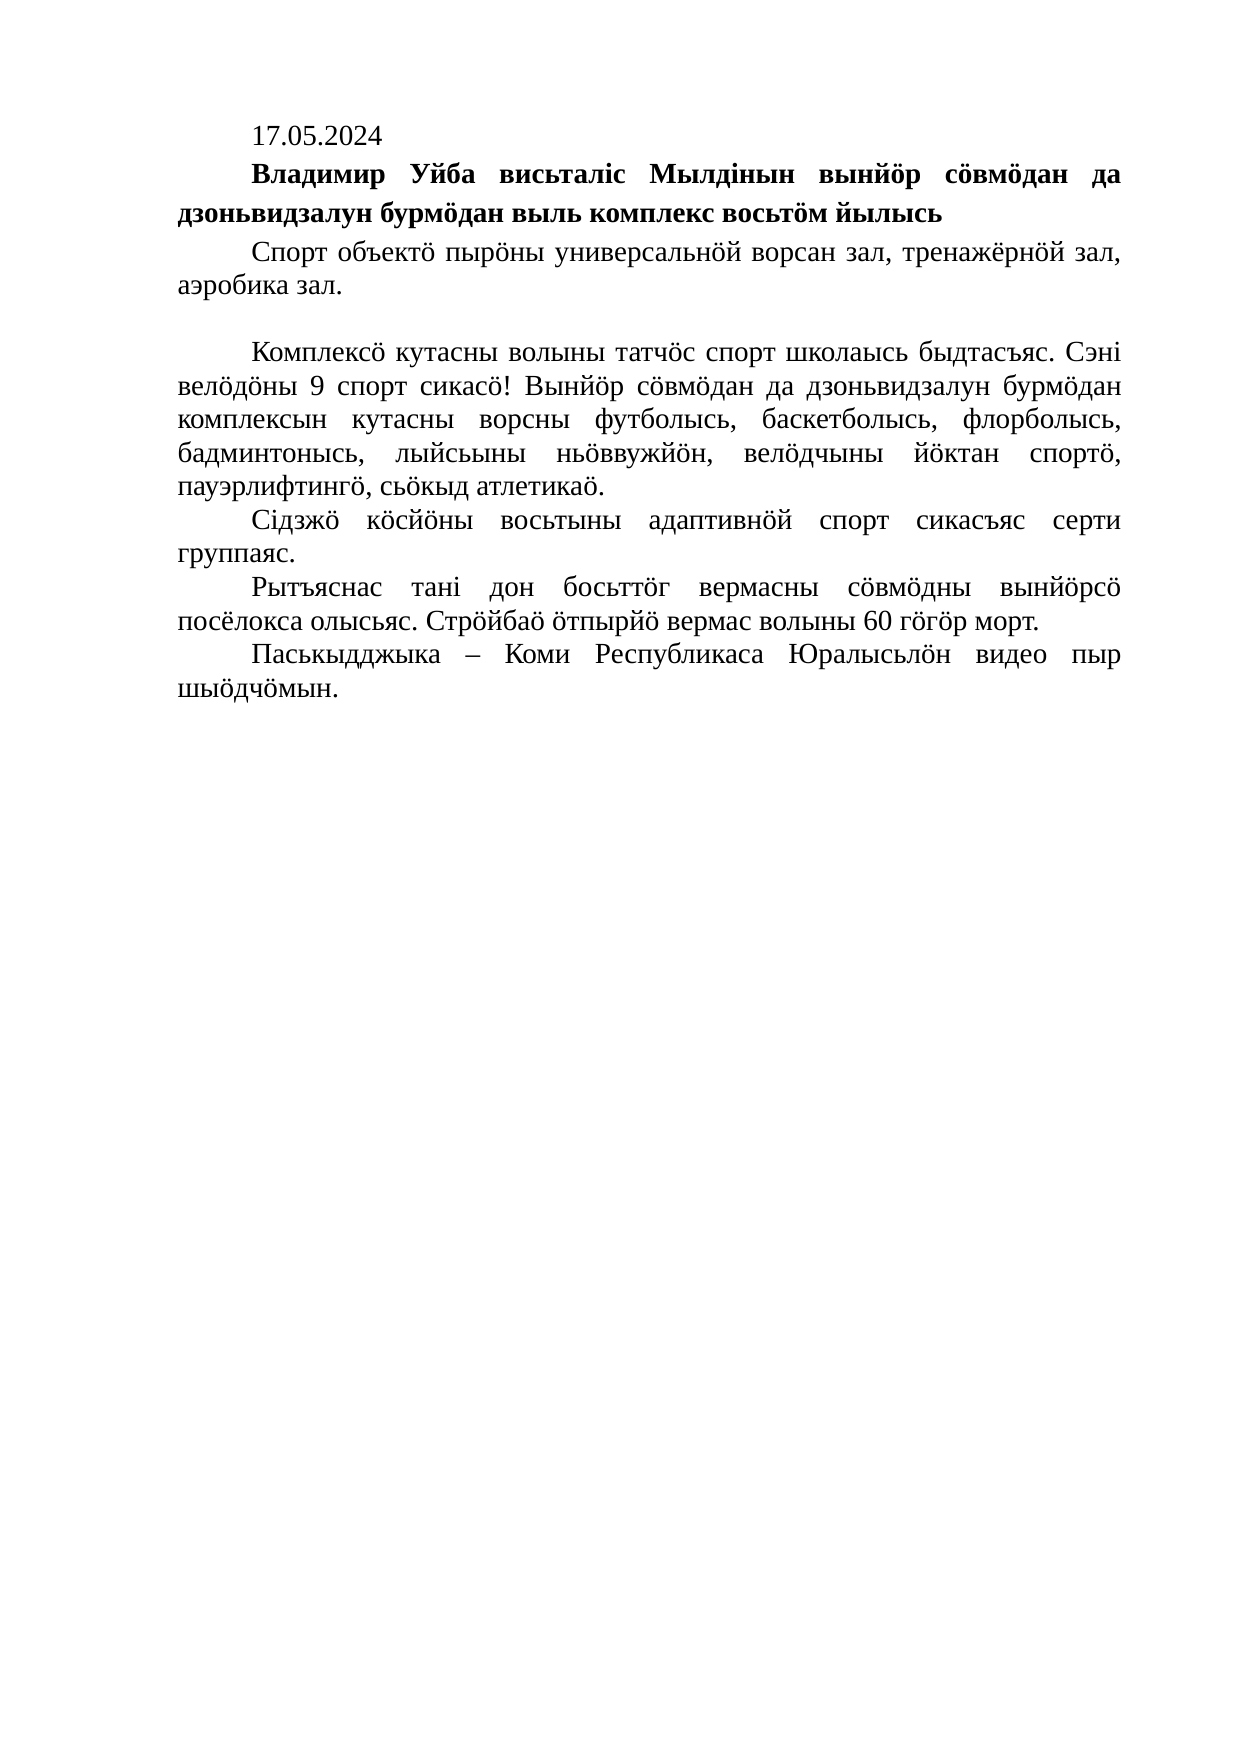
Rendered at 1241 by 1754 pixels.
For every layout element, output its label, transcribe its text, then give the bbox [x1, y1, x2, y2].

text Комплексӧ кутасны волыны татчӧс спорт школаысь быдтасъяс. Сэні велӧдӧны 9 спорт сикасӧ! Вынйӧр сӧвмӧдан да дзоньвидзалун бурмӧдан комплексын кутасны ворсны футболысь, баскетболысь, флорболысь, бадминтонысь, лыйсьыны ньӧввужйӧн, велӧдчыны йӧктан спортӧ, пауэрлифтингӧ, сьӧкыд атлетикаӧ. [177, 334, 1122, 502]
text Владимир Уйба висьталіс Мылдінын вынйӧр сӧвмӧдан да дзоньвидзалун бурмӧдан выль комплекс восьтӧм йылысь [177, 157, 1122, 229]
text Рытъяснас тані дон босьттӧг вермасны сӧвмӧдны вынйӧрсӧ посёлокса олысьяс. Стрӧйбаӧ ӧтпырйӧ вермас волыны 60 гӧгӧр морт. [177, 569, 1122, 636]
text 17.05.2024 [177, 118, 1122, 152]
text Паськыдджыка – Коми Республикаса Юралысьлӧн видео пыр шыӧдчӧмын. [177, 636, 1122, 703]
text Спорт объектӧ пырӧны универсальнӧй ворсан зал, тренажёрнӧй зал, аэробика зал. [177, 234, 1122, 301]
text Сідзжӧ кӧсйӧны восьтыны адаптивнӧй спорт сикасъяс серти группаяс. [177, 502, 1122, 569]
